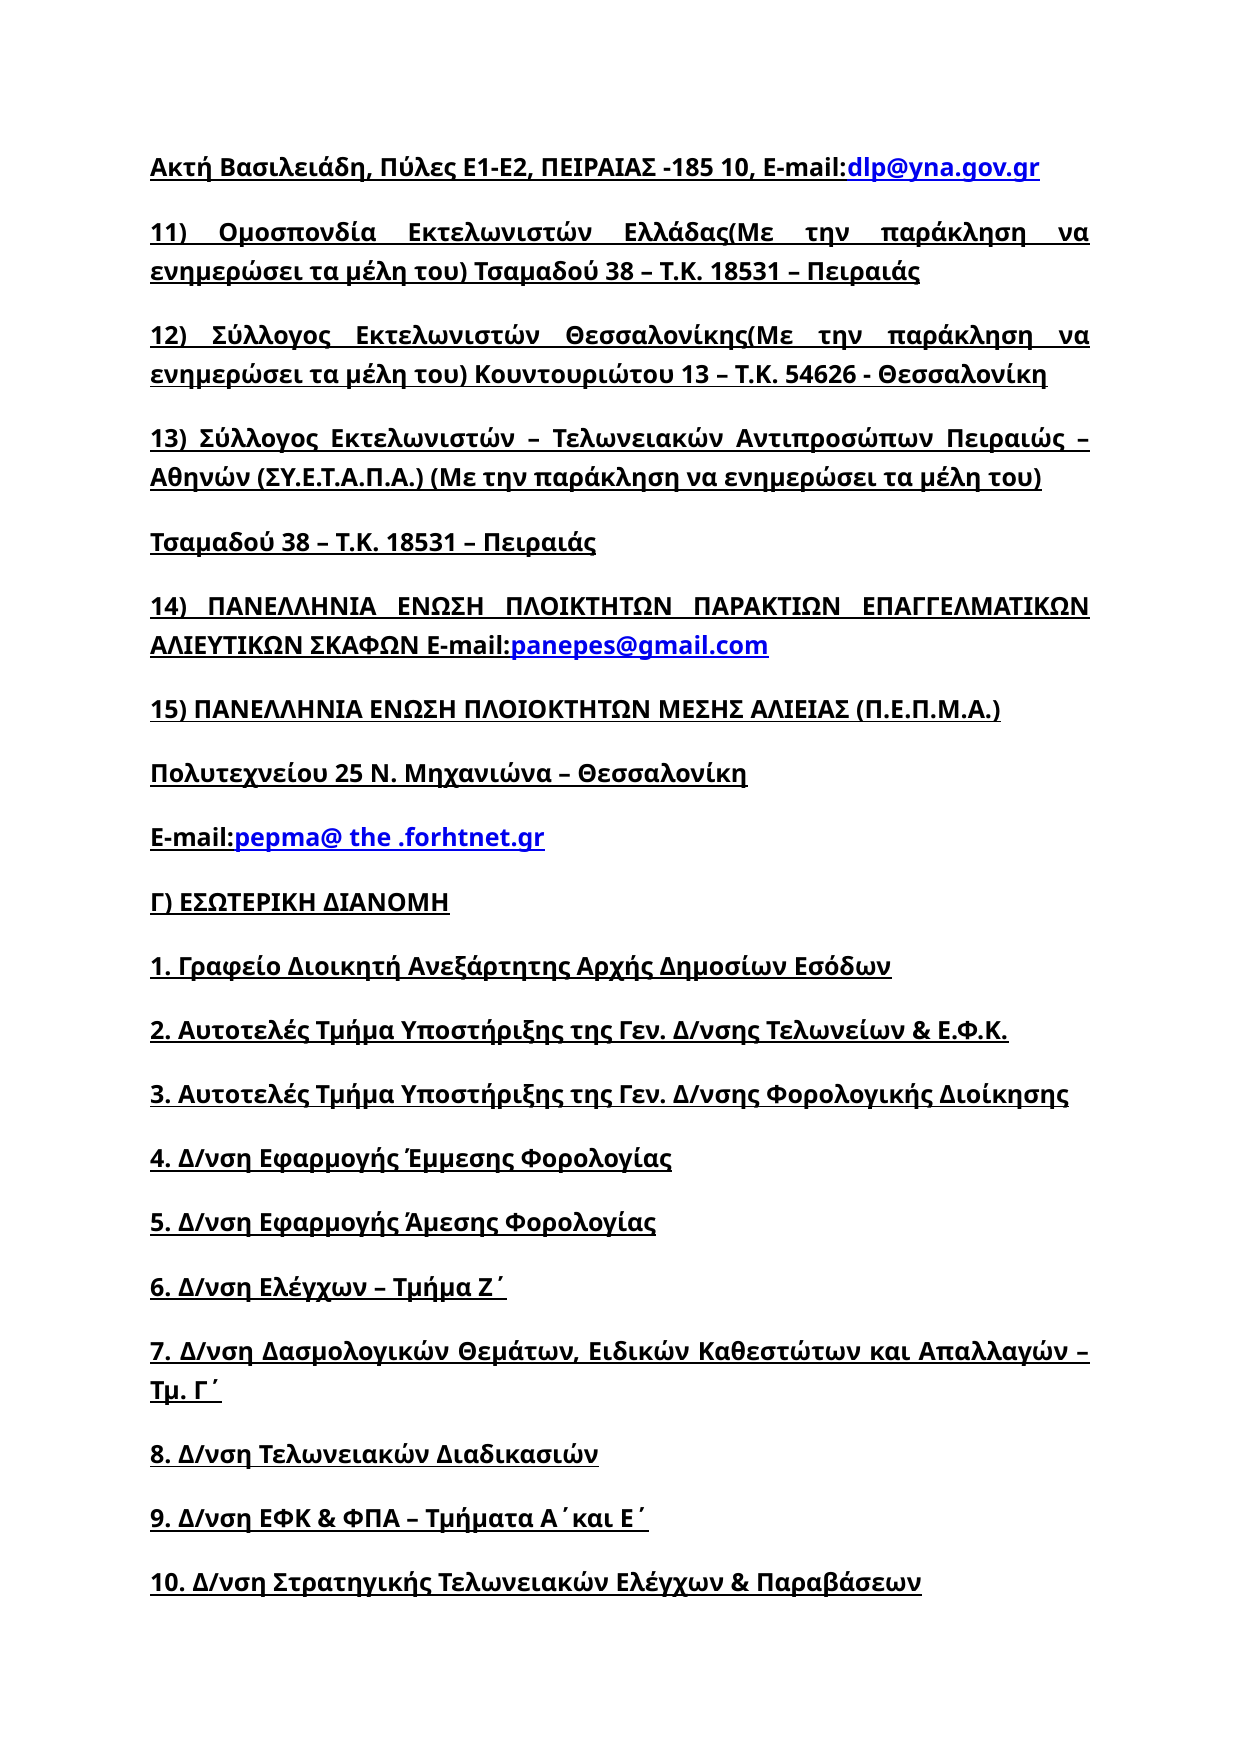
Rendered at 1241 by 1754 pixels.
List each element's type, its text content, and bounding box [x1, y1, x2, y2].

text E-mail:pepma@ the .forhtnet.gr [150, 820, 1090, 854]
text Αθηνών (ΣΥ.Ε.Τ.Α.Π.Α.) (Με την παράκληση να ενημερώσει τα μέλη του) [150, 452, 1090, 494]
text 13) Σύλλογος Εκτελωνιστών – Τελωνειακών Αντιπροσώπων Πειραιώς – [150, 421, 1090, 450]
text Ακτή Βασιλειάδη, Πύλες Ε1-Ε2, ΠΕΙΡΑΙΑΣ -185 10, Ε-mail:dlp@yna.gov.gr [150, 150, 1090, 184]
text 5. Δ/νση Εφαρμογής Άμεσης Φορολογίας [150, 1205, 1090, 1239]
text 3. Αυτοτελές Τμήμα Υποστήριξης της Γεν. Δ/νσης Φορολογικής Διοίκησης [150, 1077, 1090, 1111]
text Τμ. Γ΄ [150, 1364, 1090, 1407]
text 15) ΠΑΝΕΛΛΗΝΙΑ ΕΝΩΣΗ ΠΛΟΙΟΚΤΗΤΩΝ ΜΕΣΗΣ ΑΛΙΕΙΑΣ (Π.Ε.Π.Μ.Α.) [150, 692, 1090, 726]
text 14) ΠΑΝΕΛΛΗΝΙΑ ΕΝΩΣΗ ΠΛΟΙΚΤΗΤΩΝ ΠΑΡΑΚΤΙΩΝ ΕΠΑΓΓΕΛΜΑΤΙΚΩΝ [150, 588, 1090, 617]
text 6. Δ/νση Ελέγχων – Τμήμα Ζ΄ [150, 1269, 1090, 1303]
text Γ) ΕΣΩΤΕΡΙΚΗ ΔΙΑΝΟΜΗ [150, 884, 1090, 918]
text 11) Ομοσπονδία Εκτελωνιστών Ελλάδας(Με την παράκληση να [150, 214, 1090, 243]
text 12) Σύλλογος Εκτελωνιστών Θεσσαλονίκης(Με την παράκληση να [150, 317, 1090, 346]
text 7. Δ/νση Δασμολογικών Θεμάτων, Ειδικών Καθεστώτων και Απαλλαγών – [150, 1333, 1090, 1362]
text 8. Δ/νση Τελωνειακών Διαδικασιών [150, 1437, 1090, 1471]
text 2. Αυτοτελές Τμήμα Υποστήριξης της Γεν. Δ/νσης Τελωνείων & Ε.Φ.Κ. [150, 1012, 1090, 1047]
text ενημερώσει τα μέλη του) Κουντουριώτου 13 – Τ.Κ. 54626 - Θεσσαλονίκη [150, 348, 1090, 391]
text ενημερώσει τα μέλη του) Τσαμαδού 38 – Τ.Κ. 18531 – Πειραιάς [150, 245, 1090, 287]
text ΑΛΙΕΥΤΙΚΩΝ ΣΚΑΦΩΝ E-mail:panepes@gmail.com [150, 619, 1090, 662]
text Τσαμαδού 38 – Τ.Κ. 18531 – Πειραιάς [150, 524, 1090, 558]
text 9. Δ/νση ΕΦΚ & ΦΠΑ – Τμήματα Α΄και Ε΄ [150, 1501, 1090, 1535]
text 1. Γραφείο Διοικητή Ανεξάρτητης Αρχής Δημοσίων Εσόδων [150, 948, 1090, 982]
text 4. Δ/νση Εφαρμογής Έμμεσης Φορολογίας [150, 1141, 1090, 1175]
text 10. Δ/νση Στρατηγικής Τελωνειακών Ελέγχων & Παραβάσεων [150, 1565, 1090, 1599]
text Πολυτεχνείου 25 Ν. Μηχανιώνα – Θεσσαλονίκη [150, 756, 1090, 790]
